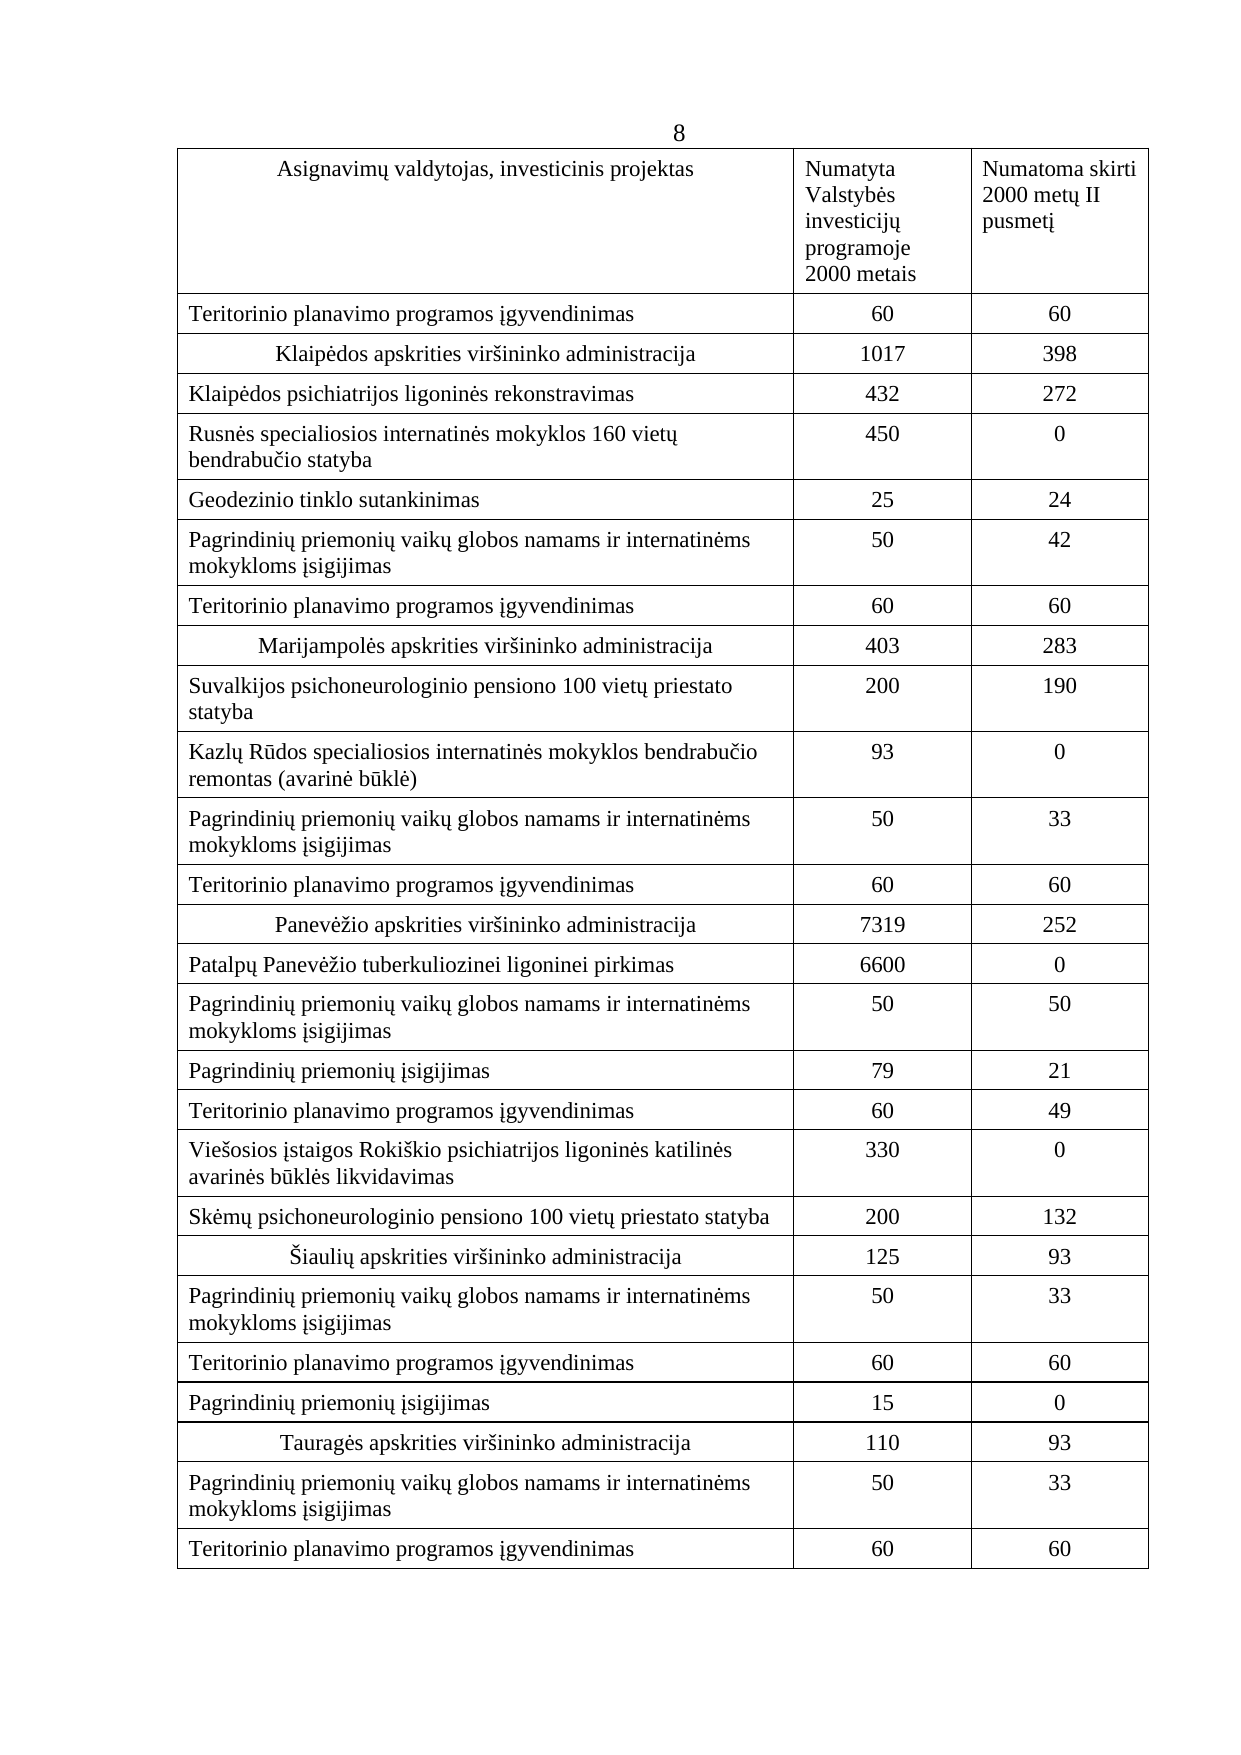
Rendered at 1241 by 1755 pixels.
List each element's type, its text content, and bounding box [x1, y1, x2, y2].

table_cell Teritorinio planavimo programos įgyvendinimas [178, 1529, 793, 1567]
table_cell 200 [794, 666, 971, 731]
table_cell 0 [972, 1383, 1148, 1421]
table_cell Tauragės apskrities viršininko administracija [178, 1423, 793, 1461]
table_cell 33 [972, 1276, 1148, 1342]
table_cell 6600 [794, 944, 971, 983]
table_cell Teritorinio planavimo programos įgyvendinimas [178, 294, 793, 333]
table_cell Pagrindinių priemonių vaikų globos namams ir internatinėms mokykloms įsigijimas [178, 798, 793, 863]
table_cell 0 [972, 1130, 1148, 1196]
table_cell Rusnės specialiosios internatinės mokyklos 160 vietų bendrabučio statyba [178, 414, 793, 479]
table_cell Šiaulių apskrities viršininko administracija [178, 1236, 793, 1275]
table_header Asignavimų valdytojas, investicinis projektas [178, 149, 793, 293]
table_cell Klaipėdos apskrities viršininko administracija [178, 334, 793, 373]
table_cell 0 [972, 944, 1148, 983]
table_cell 398 [972, 334, 1148, 373]
table_cell 272 [972, 374, 1148, 413]
table_cell Viešosios įstaigos Rokiškio psichiatrijos ligoninės katilinės avarinės būklės likvidavimas [178, 1130, 793, 1196]
table_cell 60 [794, 1529, 971, 1567]
table_cell 190 [972, 666, 1148, 731]
table_cell 60 [794, 1343, 971, 1381]
table_cell 132 [972, 1197, 1148, 1235]
table_cell 0 [972, 414, 1148, 479]
table_cell 25 [794, 480, 971, 519]
table_cell Pagrindinių priemonių įsigijimas [178, 1051, 793, 1089]
table_cell 15 [794, 1383, 971, 1421]
table_cell 200 [794, 1197, 971, 1235]
table_cell 60 [972, 586, 1148, 625]
table_cell 50 [794, 1462, 971, 1527]
table_cell Klaipėdos psichiatrijos ligoninės rekonstravimas [178, 374, 793, 413]
table_cell 432 [794, 374, 971, 413]
table_cell 330 [794, 1130, 971, 1196]
table_cell 42 [972, 520, 1148, 585]
table_cell Marijampolės apskrities viršininko administracija [178, 626, 793, 665]
table_cell 50 [794, 1276, 971, 1342]
table_cell 60 [794, 586, 971, 625]
table_cell Kazlų Rūdos specialiosios internatinės mokyklos bendrabučio remontas (avarinė būklė) [178, 732, 793, 797]
table_cell 33 [972, 1462, 1148, 1527]
table_cell 24 [972, 480, 1148, 519]
table_cell Teritorinio planavimo programos įgyvendinimas [178, 865, 793, 903]
table_cell Teritorinio planavimo programos įgyvendinimas [178, 586, 793, 625]
table_cell 7319 [794, 905, 971, 943]
table_cell Teritorinio planavimo programos įgyvendinimas [178, 1090, 793, 1129]
table_cell 60 [794, 1090, 971, 1129]
table_cell 450 [794, 414, 971, 479]
table_cell 93 [794, 732, 971, 797]
table_cell 60 [972, 1343, 1148, 1381]
table_header Numatoma skirti 2000 metų II pusmetį [972, 149, 1148, 293]
table_cell 50 [794, 520, 971, 585]
table_cell Pagrindinių priemonių vaikų globos namams ir internatinėms mokykloms įsigijimas [178, 1276, 793, 1342]
table_header Numatyta Valstybės investicijų programoje 2000 metais [794, 149, 971, 293]
table_cell 125 [794, 1236, 971, 1275]
table_cell Teritorinio planavimo programos įgyvendinimas [178, 1343, 793, 1381]
table_cell 93 [972, 1423, 1148, 1461]
table_cell 21 [972, 1051, 1148, 1089]
table_cell 60 [972, 1529, 1148, 1567]
table_cell 1017 [794, 334, 971, 373]
table_cell 252 [972, 905, 1148, 943]
table_cell 110 [794, 1423, 971, 1461]
table_cell 79 [794, 1051, 971, 1089]
table_cell 49 [972, 1090, 1148, 1129]
table_cell 0 [972, 732, 1148, 797]
table_cell 60 [794, 865, 971, 903]
table_cell 60 [972, 294, 1148, 333]
table_cell 93 [972, 1236, 1148, 1275]
table_cell 403 [794, 626, 971, 665]
table_cell Pagrindinių priemonių įsigijimas [178, 1383, 793, 1421]
table_cell Geodezinio tinklo sutankinimas [178, 480, 793, 519]
table_cell Pagrindinių priemonių vaikų globos namams ir internatinėms mokykloms įsigijimas [178, 984, 793, 1049]
table_cell 60 [794, 294, 971, 333]
table_cell Pagrindinių priemonių vaikų globos namams ir internatinėms mokykloms įsigijimas [178, 1462, 793, 1527]
table_cell 283 [972, 626, 1148, 665]
table_cell 60 [972, 865, 1148, 903]
table_cell Pagrindinių priemonių vaikų globos namams ir internatinėms mokykloms įsigijimas [178, 520, 793, 585]
table_cell Suvalkijos psichoneurologinio pensiono 100 vietų priestato statyba [178, 666, 793, 731]
table_cell Skėmų psichoneurologinio pensiono 100 vietų priestato statyba [178, 1197, 793, 1235]
table_cell Panevėžio apskrities viršininko administracija [178, 905, 793, 943]
table_cell 33 [972, 798, 1148, 863]
table_cell Patalpų Panevėžio tuberkuliozinei ligoninei pirkimas [178, 944, 793, 983]
table_cell 50 [794, 984, 971, 1049]
table_cell 50 [972, 984, 1148, 1049]
table_cell 50 [794, 798, 971, 863]
